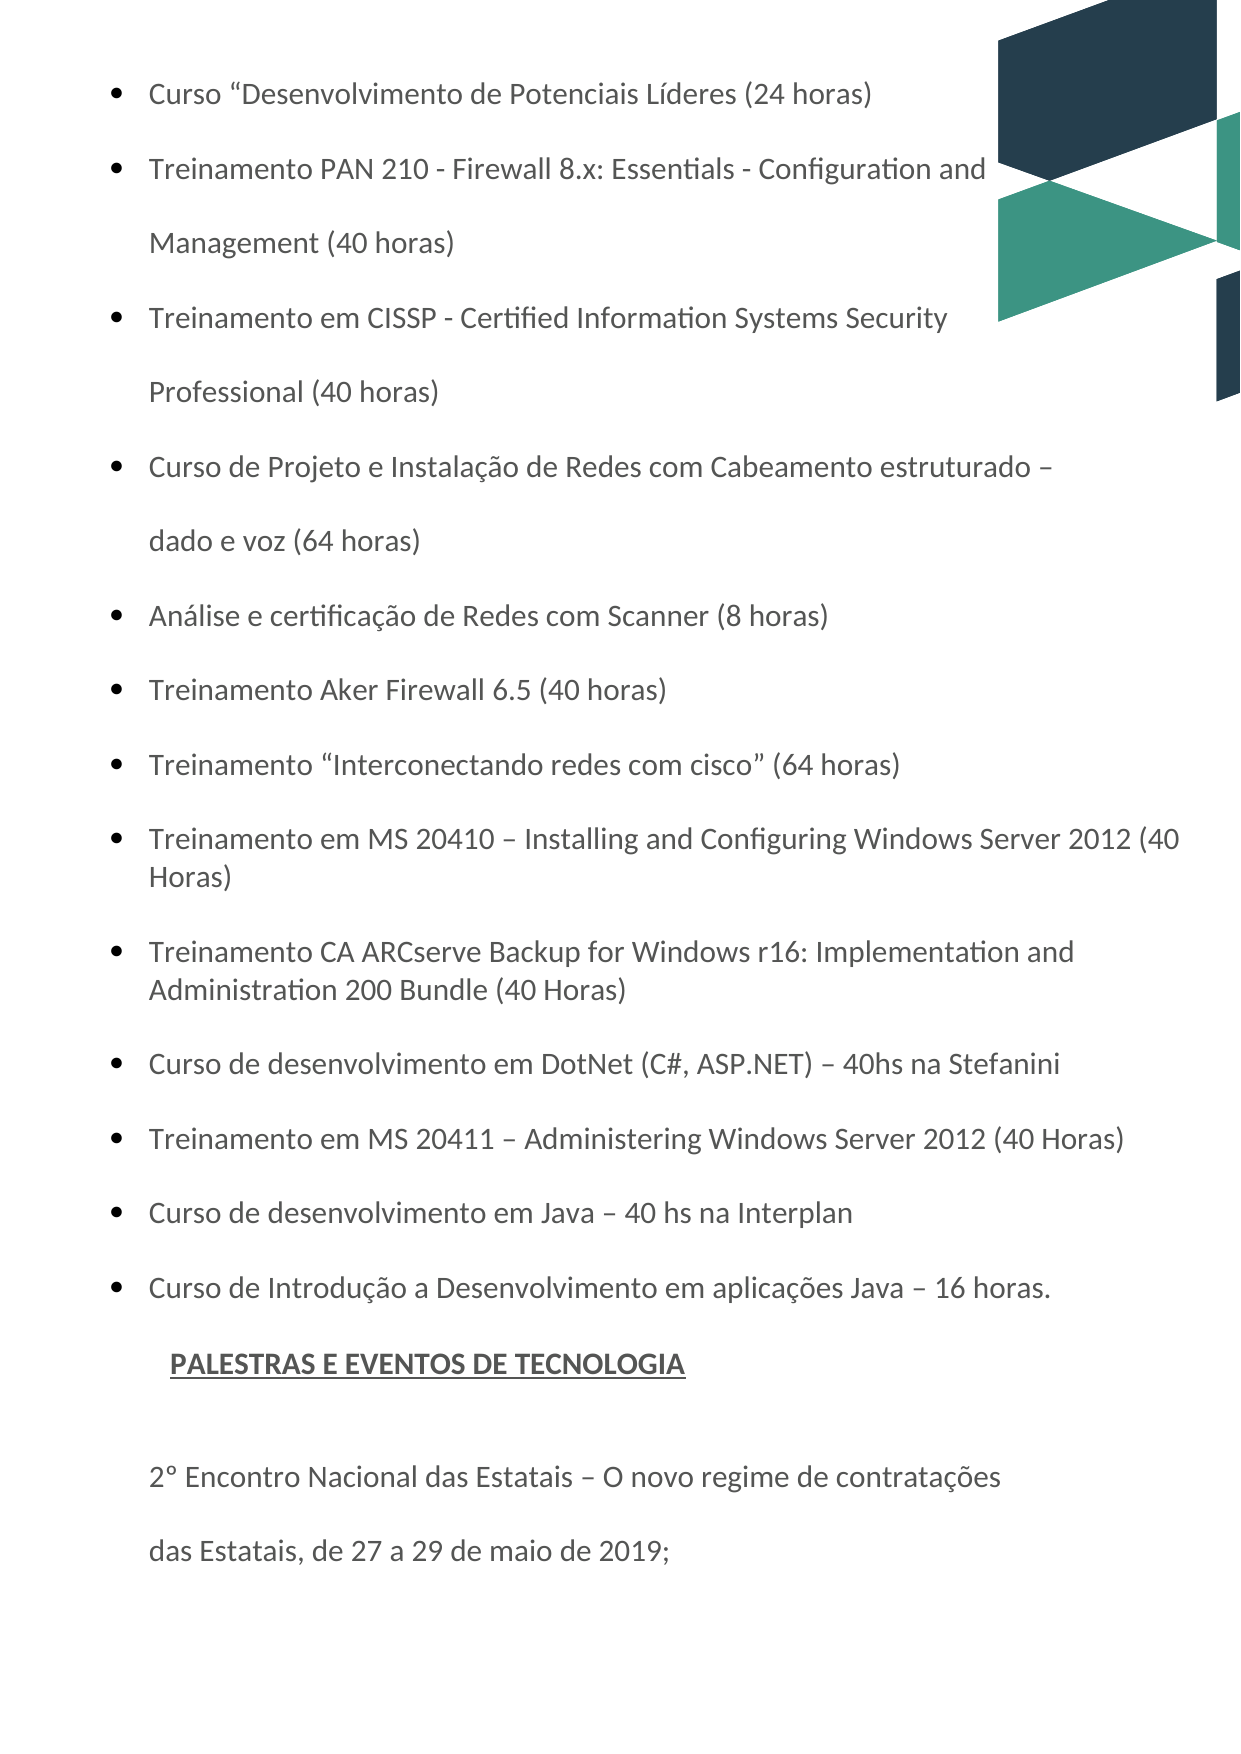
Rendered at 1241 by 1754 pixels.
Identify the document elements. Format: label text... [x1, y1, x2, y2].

text 2º Encontro Nacional das Estatais – O novo regime de contratações [149, 1457, 1240, 1495]
text [1162, 242, 1240, 262]
list Treinamento CA ARCserve Backup for Windows r16: Implementation and Administration 200 Bundle (40 Horas) [111, 932, 1240, 1008]
list Treinamento em MS 20411 – Administering Windows Server 2012 (40 Horas) [111, 1119, 1240, 1157]
list Treinamento em MS 20410 – Installing and Configuring Windows Server 2012 (40 Horas) [111, 819, 1240, 896]
list Curso de desenvolvimento em DotNet (C#, ASP.NET) – 40hs na Stefanini [111, 1044, 1240, 1083]
text Management (40 horas) [149, 223, 998, 262]
list Curso de Introdução a Desenvolvimento em aplicações Java – 16 horas. PALESTRAS E EVENTOS DE TECNOLOGIA [111, 1268, 1240, 1420]
text dado e voz (64 horas) [149, 521, 1240, 559]
text das Estatais, de 27 a 29 de maio de 2019; [149, 1531, 1240, 1646]
list Análise e certificação de Redes com Scanner (8 horas) [111, 596, 1240, 634]
list Treinamento “Interconectando redes com cisco” (64 horas) [111, 745, 1240, 783]
list Curso “Desenvolvimento de Potenciais Líderes (24 horas) [111, 74, 998, 113]
list Curso de Projeto e Instalação de Redes com Cabeamento estruturado – [111, 447, 1240, 485]
list [1052, 149, 1216, 187]
list Treinamento Aker Firewall 6.5 (40 horas) [111, 670, 1240, 708]
list Treinamento PAN 210 - Firewall 8.x: Essentials - Configuration and [111, 149, 1047, 187]
text [1171, 223, 1216, 239]
text Professional (40 horas) [149, 372, 1240, 411]
list Treinamento em CISSP - Certified Information Systems Security [111, 298, 1216, 336]
list Curso de desenvolvimento em Java – 40 hs na Interplan [111, 1193, 1240, 1232]
